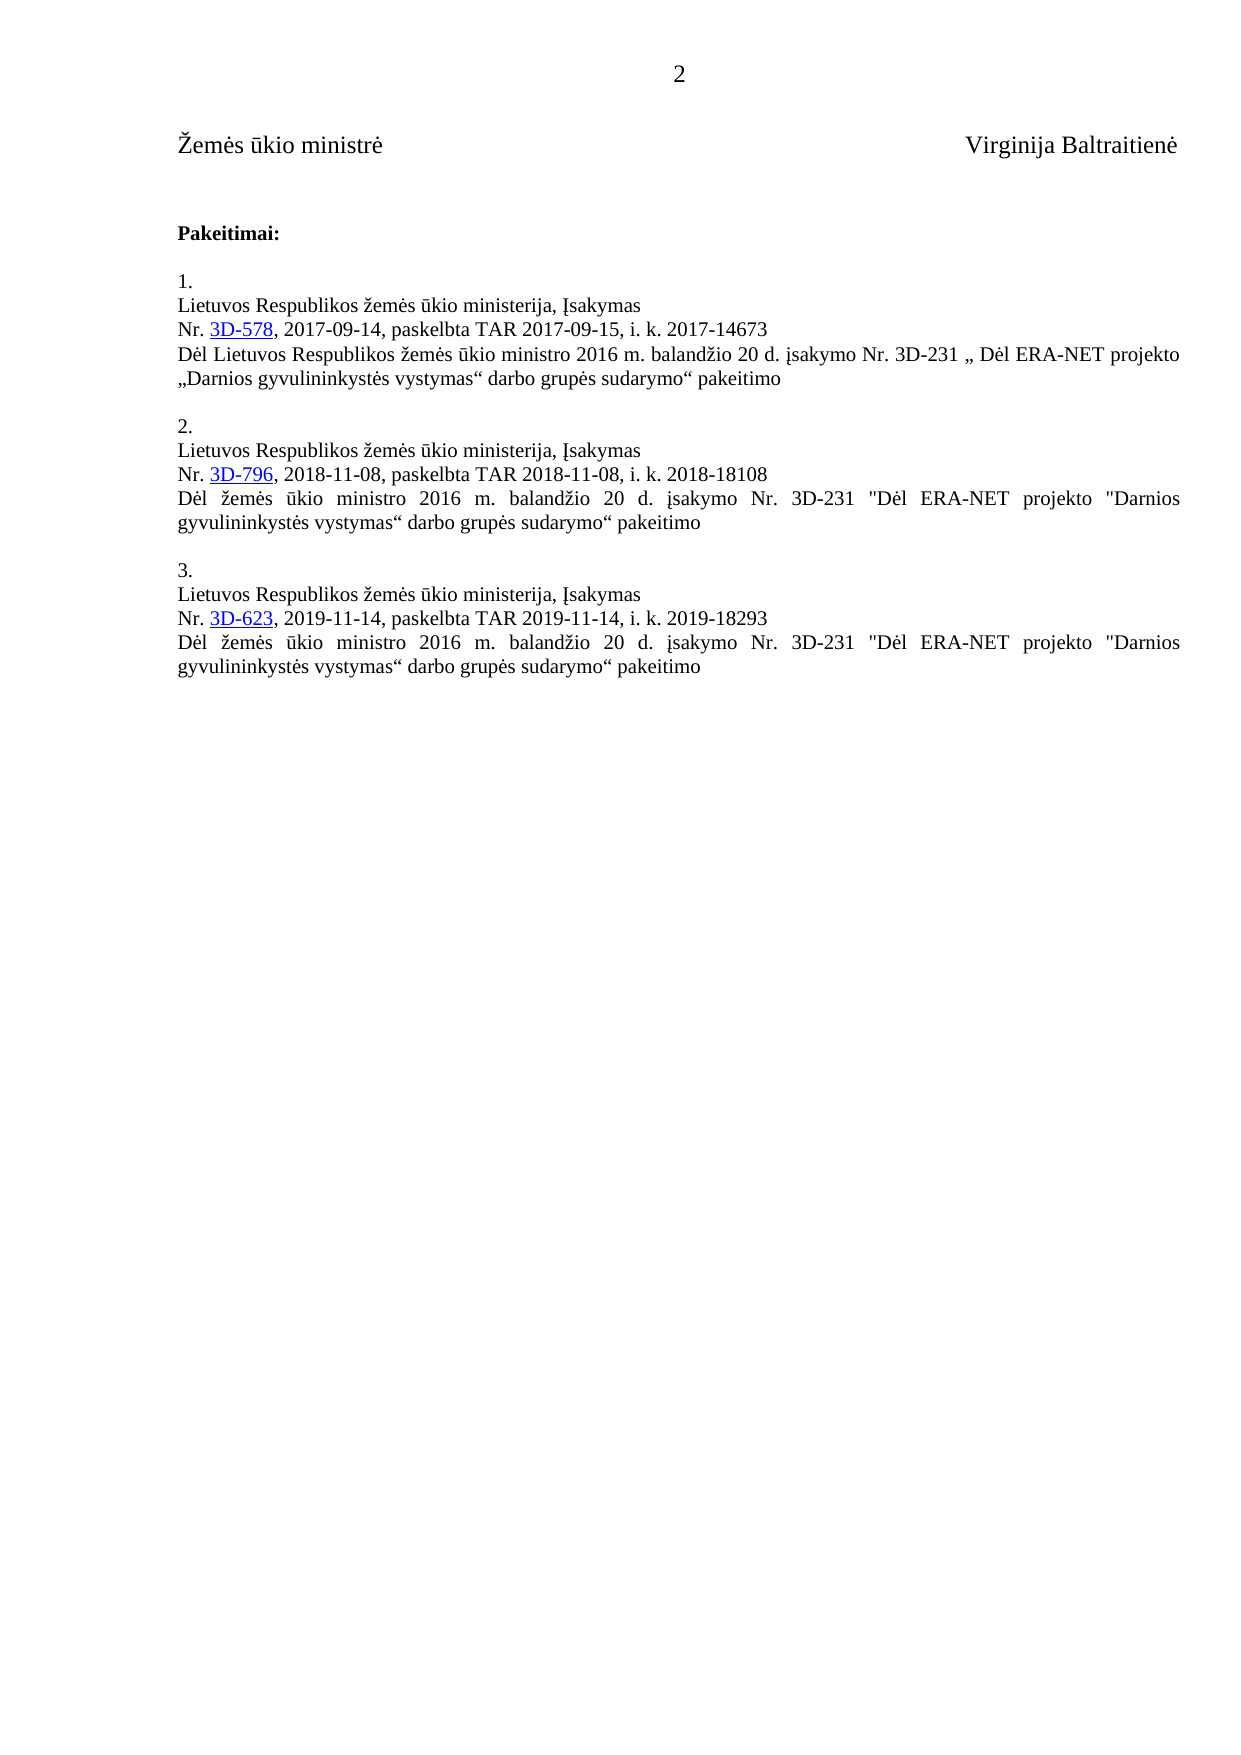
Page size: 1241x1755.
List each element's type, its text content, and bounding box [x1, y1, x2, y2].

text Nr. 3D-796, 2018-11-08, paskelbta TAR 2018-11-08, i. k. 2018-18108 [177, 462, 1181, 486]
text Lietuvos Respublikos žemės ūkio ministerija, Įsakymas [177, 293, 1181, 317]
text Žemės ūkio ministrė Virginija Baltraitienė [177, 130, 1181, 159]
text 2. [177, 414, 1181, 438]
text 3. [177, 558, 1181, 582]
text Lietuvos Respublikos žemės ūkio ministerija, Įsakymas [177, 582, 1181, 606]
text 1. [177, 269, 1181, 293]
text Dėl žemės ūkio ministro 2016 m. balandžio 20 d. įsakymo Nr. 3D-231 "Dėl ERA-NET projekto "Darnios gyvulininkystės vystymas“ darbo grupės sudarymo“ pakeitimo [177, 630, 1181, 678]
text Lietuvos Respublikos žemės ūkio ministerija, Įsakymas [177, 438, 1181, 462]
text Pakeitimai: [177, 221, 1181, 245]
text Dėl Lietuvos Respublikos žemės ūkio ministro 2016 m. balandžio 20 d. įsakymo Nr. 3D-231 „ Dėl ERA-NET projekto „Darnios gyvulininkystės vystymas“ darbo grupės sudarymo“ pakeitimo [177, 341, 1181, 389]
text Dėl žemės ūkio ministro 2016 m. balandžio 20 d. įsakymo Nr. 3D-231 "Dėl ERA-NET projekto "Darnios gyvulininkystės vystymas“ darbo grupės sudarymo“ pakeitimo [177, 486, 1181, 534]
text Nr. 3D-623, 2019-11-14, paskelbta TAR 2019-11-14, i. k. 2019-18293 [177, 606, 1181, 630]
text Nr. 3D-578, 2017-09-14, paskelbta TAR 2017-09-15, i. k. 2017-14673 [177, 317, 1181, 341]
